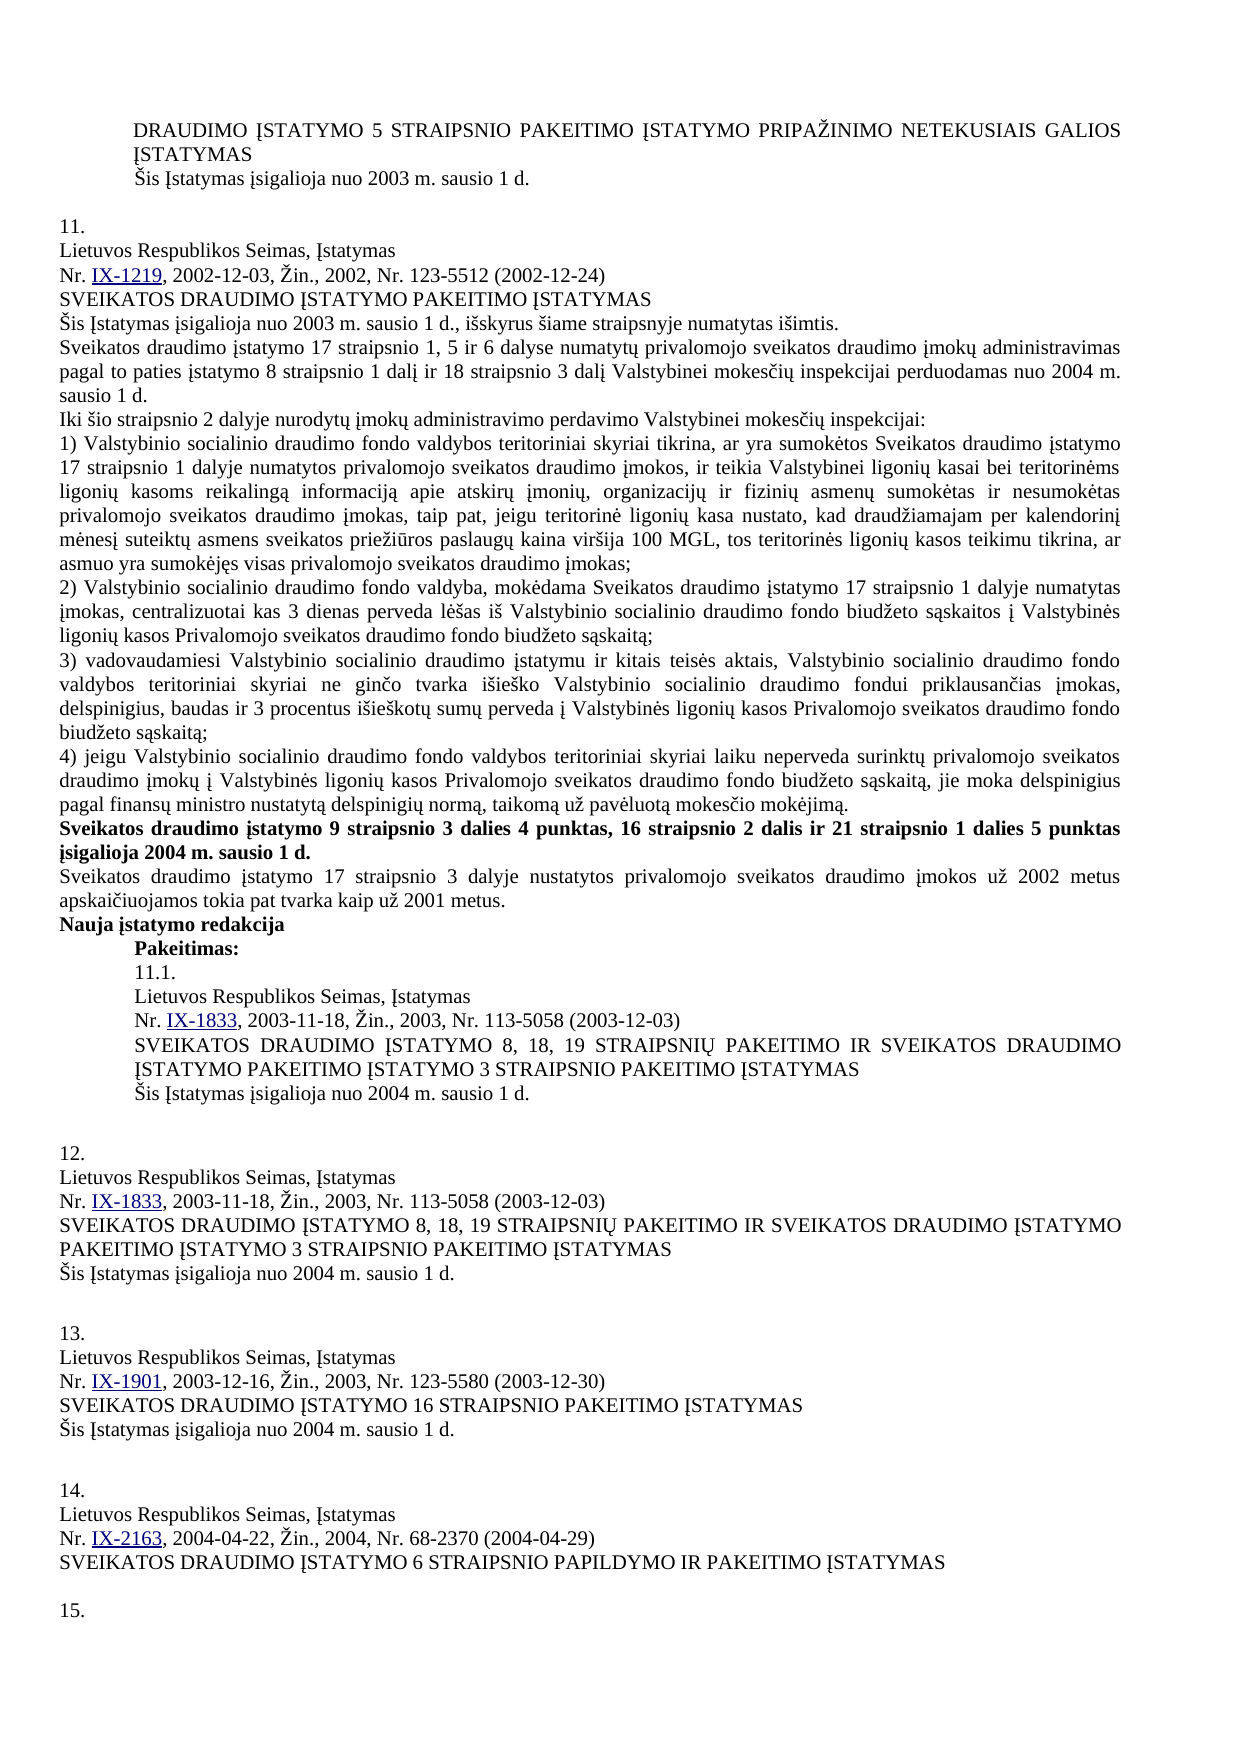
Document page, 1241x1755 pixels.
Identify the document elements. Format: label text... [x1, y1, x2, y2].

text Sveikatos draudimo įstatymo 17 straipsnio 3 dalyje nustatytos privalomojo sveikatos draudimo įmokos už 2002 metus apskaičiuojamos tokia pat tvarka kaip už 2001 metus. [59, 864, 1122, 912]
text Nr. IX-1833, 2003-11-18, Žin., 2003, Nr. 113-5058 (2003-12-03) [59, 1008, 1122, 1032]
subtitle 11.1. [59, 960, 1122, 984]
text 13. [59, 1321, 1122, 1345]
text Nr. IX-1833, 2003-11-18, Žin., 2003, Nr. 113-5058 (2003-12-03) [59, 1189, 1122, 1213]
text Šis Įstatymas įsigalioja nuo 2004 m. sausio 1 d. [59, 1261, 1122, 1285]
subtitle SVEIKATOS DRAUDIMO ĮSTATYMO PAKEITIMO ĮSTATYMAS [59, 287, 1122, 311]
text Šis Įstatymas įsigalioja nuo 2003 m. sausio 1 d., išskyrus šiame straipsnyje numatytas išimtis. [59, 311, 1122, 335]
text Nr. IX-1901, 2003-12-16, Žin., 2003, Nr. 123-5580 (2003-12-30) [59, 1369, 1122, 1393]
subtitle Lietuvos Respublikos Seimas, Įstatymas [59, 984, 1122, 1008]
subtitle SVEIKATOS DRAUDIMO ĮSTATYMO 6 STRAIPSNIO PAPILDYMO IR PAKEITIMO ĮSTATYMAS [59, 1550, 1122, 1574]
subtitle Šis Įstatymas įsigalioja nuo 2004 m. sausio 1 d. [59, 1417, 1122, 1441]
text Lietuvos Respublikos Seimas, Įstatymas [59, 1345, 1122, 1369]
text Šis Įstatymas įsigalioja nuo 2004 m. sausio 1 d. [59, 1081, 1122, 1105]
text 14. [59, 1477, 1122, 1502]
text DRAUDIMO ĮSTATYMO 5 STRAIPSNIO PAKEITIMO ĮSTATYMO PRIPAŽINIMO NETEKUSIAIS GALIOS ĮSTATYMAS [133, 118, 1122, 166]
text 12. [59, 1141, 1122, 1165]
text Šis Įstatymas įsigalioja nuo 2003 m. sausio 1 d. [59, 166, 1122, 190]
text Sveikatos draudimo įstatymo 17 straipsnio 1, 5 ir 6 dalyse numatytų privalomojo sveikatos draudimo įmokų administravimas pagal to paties įstatymo 8 straipsnio 1 dalį ir 18 straipsnio 3 dalį Valstybinei mokesčių inspekcijai perduodamas nuo 2004 m. sausio 1 d. [59, 335, 1122, 407]
subtitle Nauja įstatymo redakcija [59, 912, 1122, 936]
text 1) Valstybinio socialinio draudimo fondo valdybos teritoriniai skyriai tikrina, ar yra sumokėtos Sveikatos draudimo įstatymo 17 straipsnio 1 dalyje numatytos privalomojo sveikatos draudimo įmokos, ir teikia Valstybinei ligonių kasai bei teritorinėms ligonių kasoms reikalingą informaciją apie atskirų įmonių, organizacijų ir fizinių asmenų sumokėtas ir nesumokėtas privalomojo sveikatos draudimo įmokas, taip pat, jeigu teritorinė ligonių kasa nustato, kad draudžiamajam per kalendorinį mėnesį suteiktų asmens sveikatos priežiūros paslaugų kaina viršija 100 MGL, tos teritorinės ligonių kasos teikimu tikrina, ar asmuo yra sumokėjęs visas privalomojo sveikatos draudimo įmokas; [59, 431, 1122, 575]
text Sveikatos draudimo įstatymo 9 straipsnio 3 dalies 4 punktas, 16 straipsnio 2 dalis ir 21 straipsnio 1 dalies 5 punktas įsigalioja 2004 m. sausio 1 d. [59, 816, 1122, 864]
text 3) vadovaudamiesi Valstybinio socialinio draudimo įstatymu ir kitais teisės aktais, Valstybinio socialinio draudimo fondo valdybos teritoriniai skyriai ne ginčo tvarka išieško Valstybinio socialinio draudimo fondui priklausančias įmokas, delspinigius, baudas ir 3 procentus išieškotų sumų perveda į Valstybinės ligonių kasos Privalomojo sveikatos draudimo fondo biudžeto sąskaitą; [59, 647, 1122, 744]
text Iki šio straipsnio 2 dalyje nurodytų įmokų administravimo perdavimo Valstybinei mokesčių inspekcijai: [59, 407, 1122, 431]
text 11. [59, 214, 1122, 238]
text Nr. IX-1219, 2002-12-03, Žin., 2002, Nr. 123-5512 (2002-12-24) [59, 262, 1122, 287]
text Lietuvos Respublikos Seimas, Įstatymas [59, 1502, 1122, 1526]
subtitle SVEIKATOS DRAUDIMO ĮSTATYMO 16 STRAIPSNIO PAKEITIMO ĮSTATYMAS [59, 1393, 1122, 1417]
text Nr. IX-2163, 2004-04-22, Žin., 2004, Nr. 68-2370 (2004-04-29) [59, 1526, 1122, 1550]
text Lietuvos Respublikos Seimas, Įstatymas [59, 1165, 1122, 1189]
text Lietuvos Respublikos Seimas, Įstatymas [59, 238, 1122, 262]
text SVEIKATOS DRAUDIMO ĮSTATYMO 8, 18, 19 STRAIPSNIŲ PAKEITIMO IR SVEIKATOS DRAUDIMO ĮSTATYMO PAKEITIMO ĮSTATYMO 3 STRAIPSNIO PAKEITIMO ĮSTATYMAS [59, 1213, 1122, 1261]
subtitle Pakeitimas: [59, 936, 1122, 960]
text 4) jeigu Valstybinio socialinio draudimo fondo valdybos teritoriniai skyriai laiku neperveda surinktų privalomojo sveikatos draudimo įmokų į Valstybinės ligonių kasos Privalomojo sveikatos draudimo fondo biudžeto sąskaitą, jie moka delspinigius pagal finansų ministro nustatytą delspinigių normą, taikomą už pavėluotą mokesčio mokėjimą. [59, 744, 1122, 816]
text 15. [59, 1598, 1122, 1622]
text SVEIKATOS DRAUDIMO ĮSTATYMO 8, 18, 19 STRAIPSNIŲ PAKEITIMO IR SVEIKATOS DRAUDIMO ĮSTATYMO PAKEITIMO ĮSTATYMO 3 STRAIPSNIO PAKEITIMO ĮSTATYMAS [134, 1032, 1122, 1081]
text 2) Valstybinio socialinio draudimo fondo valdyba, mokėdama Sveikatos draudimo įstatymo 17 straipsnio 1 dalyje numatytas įmokas, centralizuotai kas 3 dienas perveda lėšas iš Valstybinio socialinio draudimo fondo biudžeto sąskaitos į Valstybinės ligonių kasos Privalomojo sveikatos draudimo fondo biudžeto sąskaitą; [59, 575, 1122, 647]
